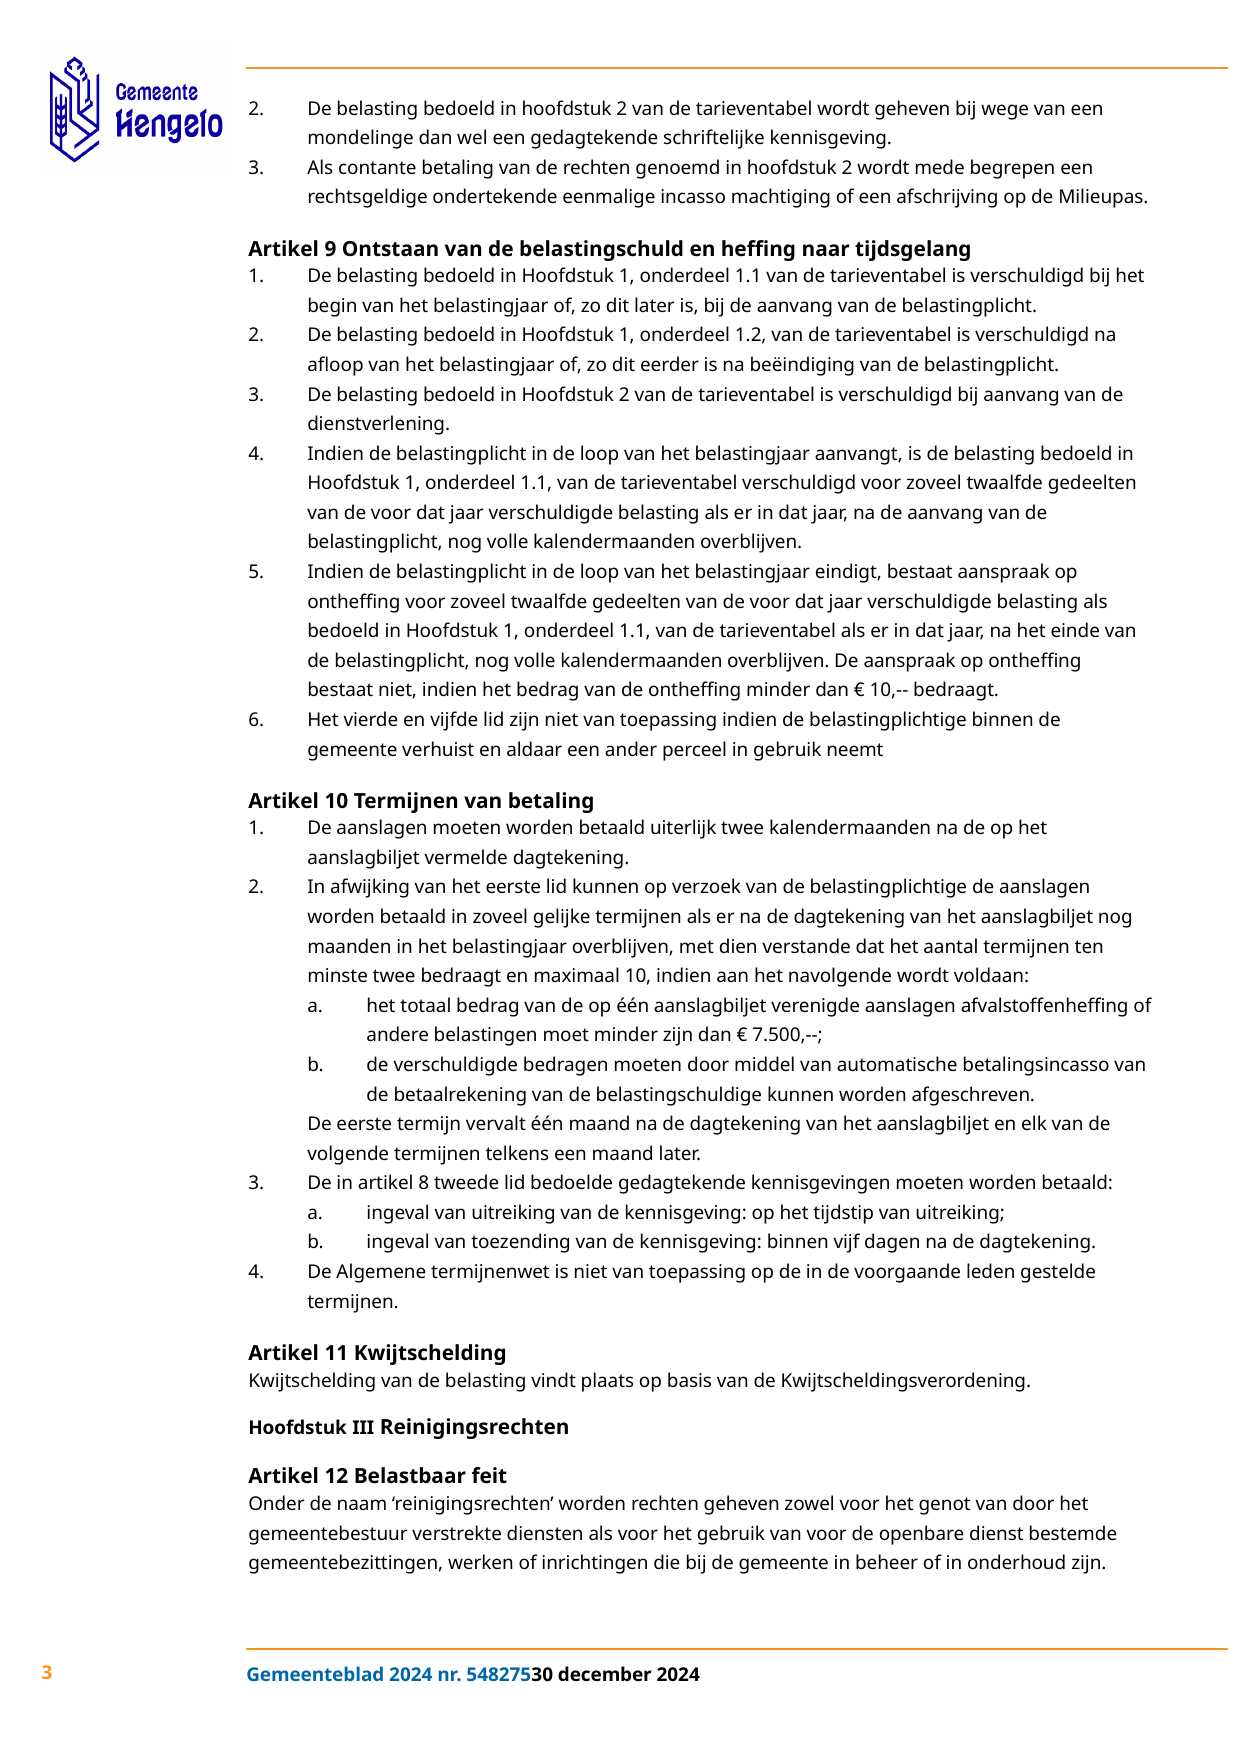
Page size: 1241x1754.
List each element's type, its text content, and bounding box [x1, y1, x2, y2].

list De belasting bedoeld in Hoofdstuk 1, onderdeel 1.1 van de tarieventabel is verschuldigd bij het begin van het belastingjaar of, zo dit later is, bij de aanvang van de belastingplicht. [248, 262, 1152, 318]
list In afwijking van het eerste lid kunnen op verzoek van de belastingplichtige de aanslagen worden betaald in zoveel gelijke termijnen als er na de dagtekening van het aanslagbiljet nog maanden in het belastingjaar overblijven, met dien verstande dat het aantal termijnen ten minste twee bedraagt en maximaal 10, indien aan het navolgende wordt voldaan: [248, 874, 1152, 988]
list De belasting bedoeld in Hoofdstuk 2 van de tarieventabel is verschuldigd bij aanvang van de dienstverlening. [248, 381, 1152, 436]
text Kwijtschelding van de belasting vindt plaats op basis van de Kwijtscheldingsverordening. [248, 1367, 1152, 1392]
list De in artikel 8 tweede lid bedoelde gedagtekende kennisgevingen moeten worden betaald: [248, 1169, 1152, 1195]
list de verschuldigde bedragen moeten door middel van automatische betalingsincasso van de betaalrekening van de belastingschuldige kunnen worden afgeschreven. [307, 1051, 1152, 1107]
text Onder de naam ‘reinigingsrechten’ worden rechten geheven zowel voor het genot van door het gemeentebestuur verstrekte diensten als voor het gebruik van voor de openbare dienst bestemde gemeentebezittingen, werken of inrichtingen die bij de gemeente in beheer of in onderhoud zijn. [248, 1490, 1152, 1575]
picture [41, 47, 231, 172]
text Artikel 10 Termijnen van betaling [248, 786, 1152, 814]
list De belasting bedoeld in Hoofdstuk 1, onderdeel 1.2, van de tarieventabel is verschuldigd na afloop van het belastingjaar of, zo dit eerder is na beëindiging van de belastingplicht. [248, 322, 1152, 377]
list Indien de belastingplicht in de loop van het belastingjaar eindigt, bestaat aanspraak op ontheffing voor zoveel twaalfde gedeelten van de voor dat jaar verschuldigde belasting als bedoeld in Hoofdstuk 1, onderdeel 1.1, van de tarieventabel als er in dat jaar, na het einde van de belastingplicht, nog volle kalendermaanden overblijven. De aanspraak op ontheffing bestaat niet, indien het bedrag van de ontheffing minder dan € 10,-- bedraagt. [248, 558, 1152, 702]
text Artikel 11 Kwijtschelding [248, 1338, 1152, 1367]
list De aanslagen moeten worden betaald uiterlijk twee kalendermaanden na de op het aanslagbiljet vermelde dagtekening. [248, 814, 1152, 870]
list De belasting bedoeld in hoofdstuk 2 van de tarieventabel wordt geheven bij wege van een mondelinge dan wel een gedagtekende schriftelijke kennisgeving. [248, 95, 1152, 150]
list De eerste termijn vervalt één maand na de dagtekening van het aanslagbiljet en elk van de volgende termijnen telkens een maand later. [248, 1110, 1152, 1166]
list ingeval van toezending van de kennisgeving: binnen vijf dagen na de dagtekening. [307, 1229, 1152, 1254]
list ingeval van uitreiking van de kennisgeving: op het tijdstip van uitreiking; [307, 1199, 1152, 1225]
list De Algemene termijnenwet is niet van toepassing op de in de voorgaande leden gestelde termijnen. [248, 1258, 1152, 1314]
list Als contante betaling van de rechten genoemd in hoofdstuk 2 wordt mede begrepen een rechtsgeldige ondertekende eenmalige incasso machtiging of een afschrijving op de Milieupas. [248, 154, 1152, 209]
list het totaal bedrag van de op één aanslagbiljet verenigde aanslagen afvalstoffenheffing of andere belastingen moet minder zijn dan € 7.500,--; [307, 992, 1152, 1047]
list Het vierde en vijfde lid zijn niet van toepassing indien de belastingplichtige binnen de gemeente verhuist en aldaar een ander perceel in gebruik neemt [248, 706, 1152, 761]
text Artikel 9 Ontstaan van de belastingschuld en heffing naar tijdsgelang [248, 234, 1152, 262]
text Artikel 12 Belastbaar feit [248, 1462, 1152, 1490]
text Hoofdstuk III Reinigingsrechten [248, 1412, 1152, 1441]
list Indien de belastingplicht in de loop van het belastingjaar aanvangt, is de belasting bedoeld in Hoofdstuk 1, onderdeel 1.1, van de tarieventabel verschuldigd voor zoveel twaalfde gedeelten van de voor dat jaar verschuldigde belasting als er in dat jaar, na de aanvang van de belastingplicht, nog volle kalendermaanden overblijven. [248, 440, 1152, 554]
